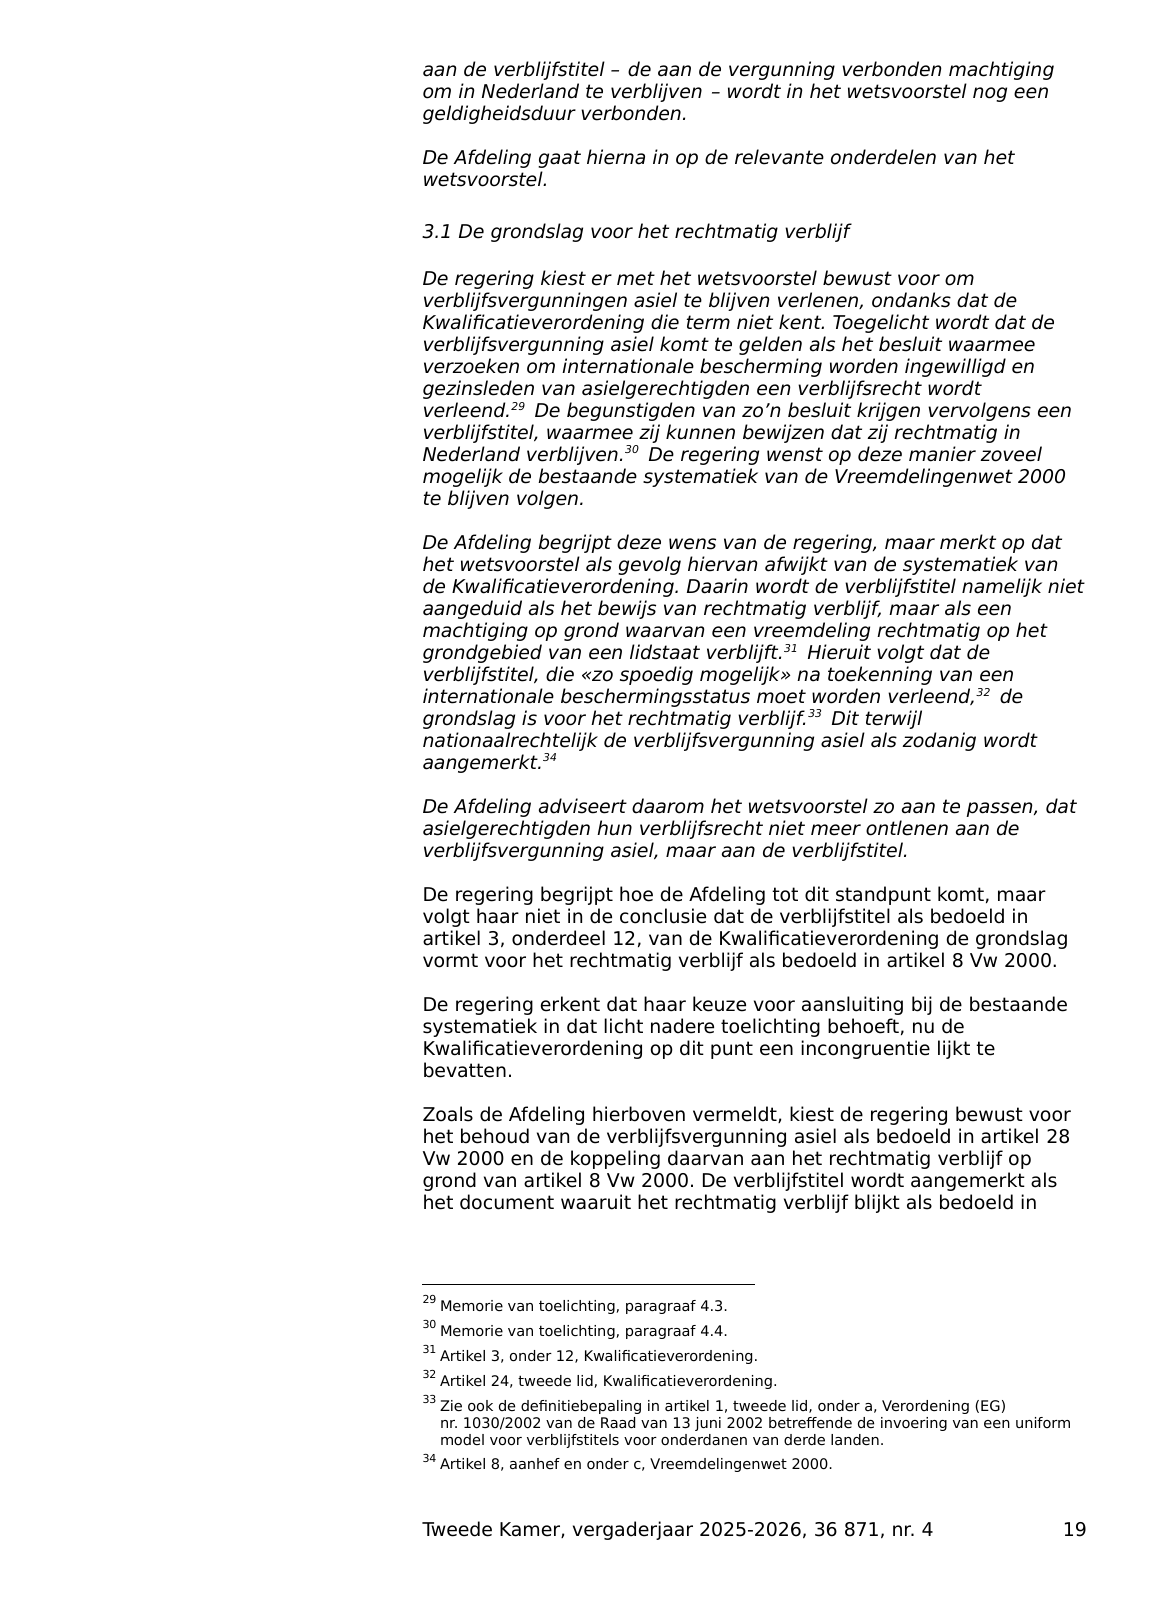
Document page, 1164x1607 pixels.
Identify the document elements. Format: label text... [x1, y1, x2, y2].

text Zoals de Afdeling hierboven vermeldt, kiest de regering bewust voor het behoud van de verblijfsvergunning asiel als bedoeld in artikel 28 Vw 2000 en de koppeling daarvan aan het rechtmatig verblijf op grond van artikel 8 Vw 2000. De verblijfstitel wordt aangemerkt als het document waaruit het rechtmatig verblijf blijkt als bedoeld in [422, 1104, 1087, 1214]
text Artikel 24, tweede lid, Kwalificatieverordening. [422, 1368, 1087, 1391]
text De Afdeling begrijpt deze wens van de regering, maar merkt op dat het wetsvoorstel als gevolg hiervan afwijkt van de systematiek van de Kwalificatieverordening. Daarin wordt de verblijfstitel namelijk niet aangeduid als het bewijs van rechtmatig verblijf, maar als een machtiging op grond waarvan een vreemdeling rechtmatig op het grondgebied van een lidstaat verblijft. Hieruit volgt dat de verblijfstitel, die «zo spoedig mogelijk» na toekenning van een internationale beschermingsstatus moet worden verleend, de grondslag is voor het rechtmatig verblijf. Dit terwijl nationaalrechtelijk de verblijfsvergunning asiel als zodanig wordt aangemerkt. [422, 532, 1087, 774]
text De regering begrijpt hoe de Afdeling tot dit standpunt komt, maar volgt haar niet in de conclusie dat de verblijfstitel als bedoeld in artikel 3, onderdeel 12, van de Kwalificatieverordening de grondslag vormt voor het rechtmatig verblijf als bedoeld in artikel 8 Vw 2000. [422, 884, 1087, 972]
text Zie ook de definitiebepaling in artikel 1, tweede lid, onder a, Verordening (EG) nr. 1030/2002 van de Raad van 13 juni 2002 betreffende de invoering van een uniform model voor verblĳfstitels voor onderdanen van derde landen. [422, 1393, 1087, 1449]
text Artikel 8, aanhef en onder c, Vreemdelingenwet 2000. [422, 1452, 1087, 1474]
text De regering erkent dat haar keuze voor aansluiting bij de bestaande systematiek in dat licht nadere toelichting behoeft, nu de Kwalificatieverordening op dit punt een incongruentie lijkt te bevatten. [422, 994, 1087, 1082]
text aan de verblijfstitel – de aan de vergunning verbonden machtiging om in Nederland te verblijven – wordt in het wetsvoorstel nog een geldigheidsduur verbonden. [422, 59, 1087, 125]
subtitle 3.1 De grondslag voor het rechtmatig verblijf [422, 221, 1087, 243]
text De Afdeling adviseert daarom het wetsvoorstel zo aan te passen, dat asielgerechtigden hun verblijfsrecht niet meer ontlenen aan de verblijfsvergunning asiel, maar aan de verblijfstitel. [422, 796, 1087, 862]
text Artikel 3, onder 12, Kwalificatieverordening. [422, 1343, 1087, 1366]
text De Afdeling gaat hierna in op de relevante onderdelen van het wetsvoorstel. [422, 147, 1087, 191]
text Memorie van toelichting, paragraaf 4.3. [422, 1293, 1087, 1316]
text De regering kiest er met het wetsvoorstel bewust voor om verblijfsvergunningen asiel te blijven verlenen, ondanks dat de Kwalificatieverordening die term niet kent. Toegelicht wordt dat de verblijfsvergunning asiel komt te gelden als het besluit waarmee verzoeken om internationale bescherming worden ingewilligd en gezinsleden van asielgerechtigden een verblijfsrecht wordt verleend. De begunstigden van zo’n besluit krijgen vervolgens een verblijfstitel, waarmee zij kunnen bewijzen dat zij rechtmatig in Nederland verblijven. De regering wenst op deze manier zoveel mogelijk de bestaande systematiek van de Vreemdelingenwet 2000 te blijven volgen. [422, 268, 1087, 510]
text Memorie van toelichting, paragraaf 4.4. [422, 1318, 1087, 1341]
